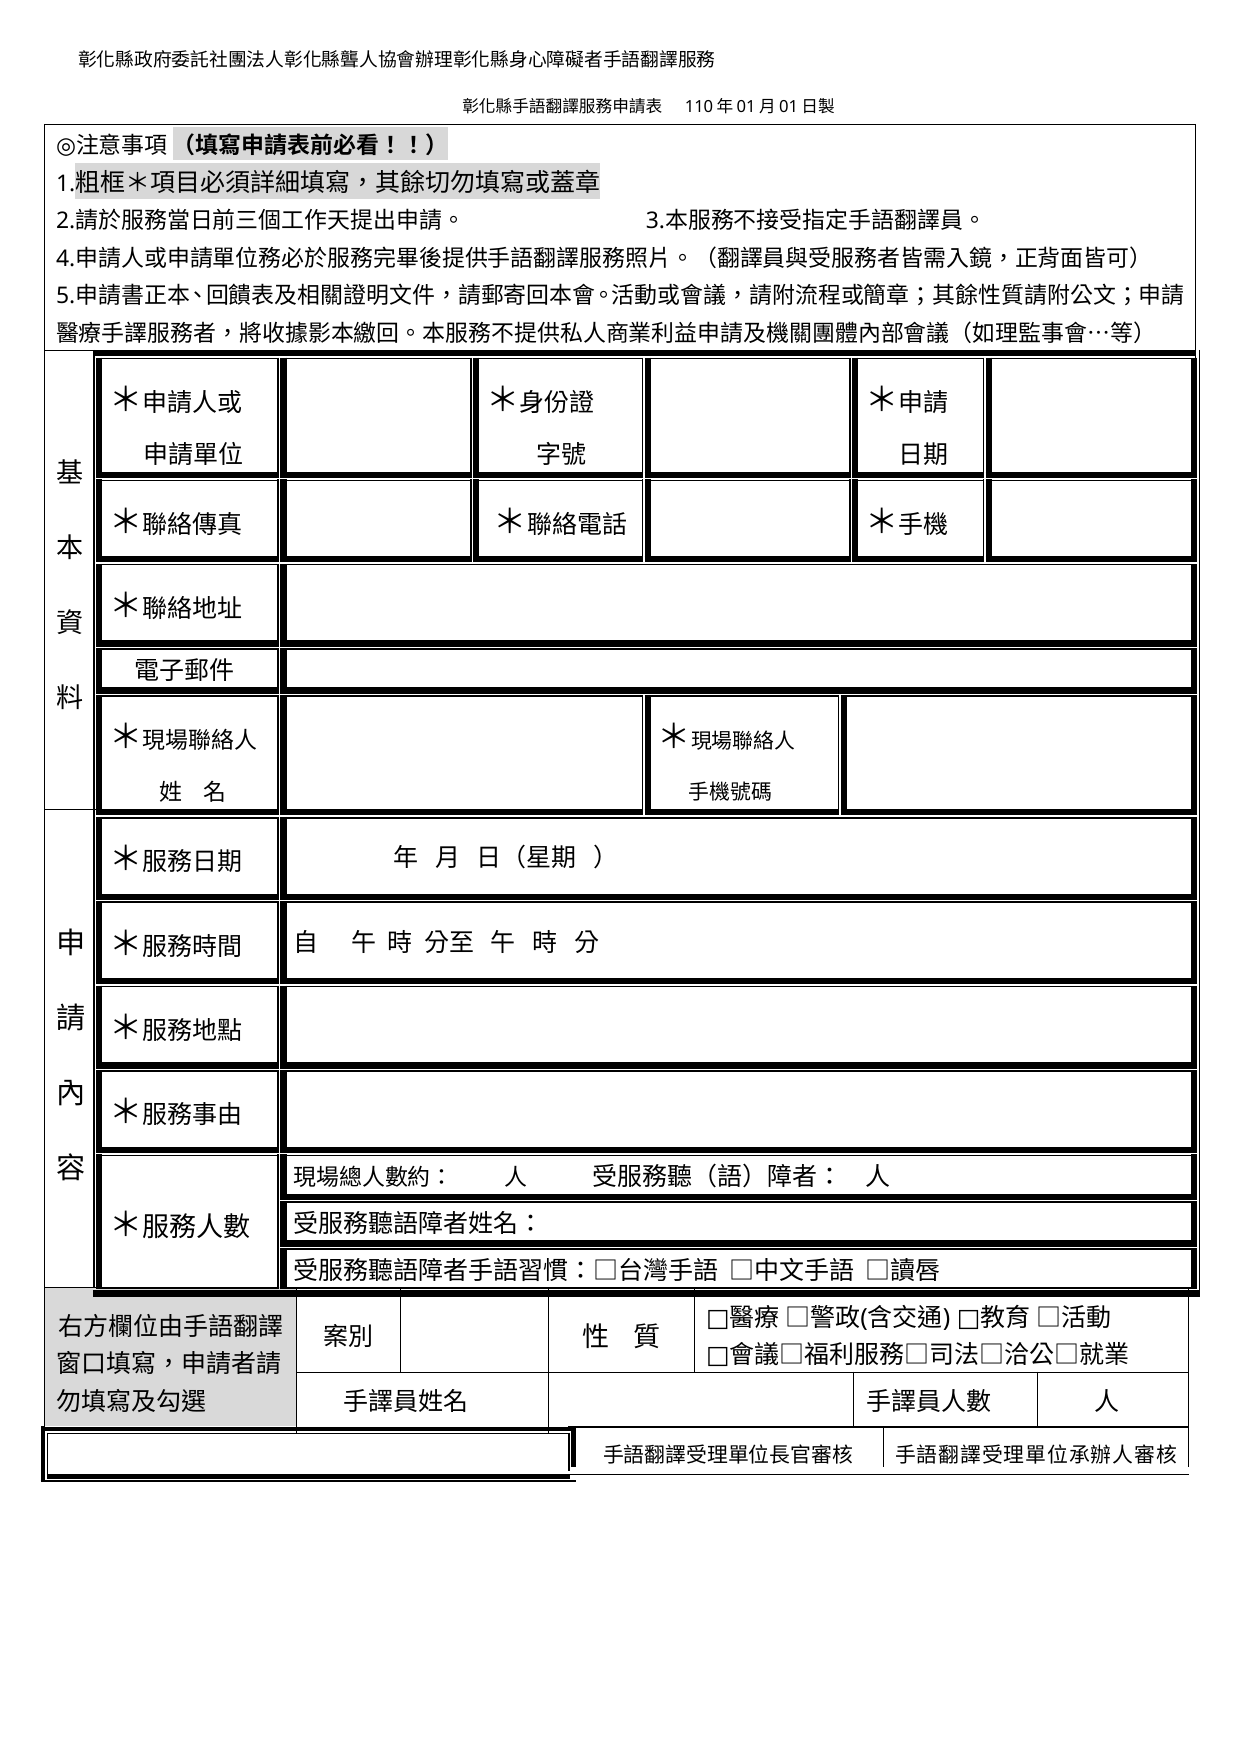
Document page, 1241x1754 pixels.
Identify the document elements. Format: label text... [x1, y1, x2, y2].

table_cell 電子郵件 [102, 650, 277, 687]
table_cell 手譯員人數 [854, 1373, 1037, 1426]
table_cell [992, 359, 1191, 472]
table_cell 手語翻譯受理單位長官審核 [572, 1428, 883, 1474]
table_cell [1189, 1372, 1196, 1426]
table_cell 性 質 [549, 1297, 694, 1372]
table_cell ＊服務地點 [102, 987, 277, 1062]
table_cell [992, 481, 1191, 556]
table_cell ＊聯絡傳真 [102, 481, 277, 556]
table_cell [401, 1297, 548, 1372]
table_cell ＊身份證 字號 [479, 359, 642, 472]
table_cell [287, 481, 470, 556]
table_cell ＊現場聯絡人 姓 名 [102, 697, 277, 809]
table_cell 受服務聽語障者姓名： [287, 1203, 1191, 1240]
table_cell 案別 [297, 1297, 400, 1372]
table_cell ＊服務事由 [102, 1072, 277, 1147]
table_cell 基 本 資 料 [45, 351, 93, 809]
table_cell [287, 1072, 1191, 1147]
table_cell [48, 1431, 572, 1474]
table_cell ＊現場聯絡人 手機號碼 [651, 697, 838, 809]
table_cell [549, 1373, 853, 1426]
table_cell [651, 359, 849, 472]
table_cell [287, 697, 642, 809]
table_cell ＊手機 [858, 481, 983, 556]
table_cell [287, 987, 1191, 1062]
table_cell [1189, 1426, 1196, 1474]
table_header ◎注意事項 （填寫申請表前必看！！） 1.粗框＊項目必須詳細填寫，其餘切勿填寫或蓋章 2.請於服務當日前三個工作天提出申請。 3.本服務不接受指定手語翻譯員。 4.申請人或申請單位務必於服務完畢後提供手語翻譯服務照片。（翻譯員與受服務者皆需入鏡，正背面皆可） 5.申請書正本、回饋表及相關證明文件，請郵寄回本會。活動或會議，請附流程或簡章；其餘性質請附公文；申請醫療手譯服務者，將收據影本繳回。本服務不提供私人商業利益申請及機關團體內部會議（如理監事會…等） [45, 125, 1195, 350]
table_cell [651, 481, 849, 556]
text 彰化縣手語翻譯服務申請表 110年01月01日製 [78, 86, 1162, 124]
table_cell [287, 650, 1191, 687]
table_cell 手語翻譯受理單位承辦人審核 [884, 1428, 1189, 1474]
table_cell ＊申請人或 申請單位 [102, 359, 277, 472]
table_cell ＊服務時間 [102, 903, 277, 978]
table_cell 年 月 日（星期 ） [287, 819, 1191, 893]
table_cell [847, 697, 1191, 809]
table_cell 受服務聽語障者手語習慣：□台灣手語 □中文手語 □讀唇 [287, 1250, 1191, 1287]
table_cell 申 請 內 容 [45, 810, 93, 1287]
table_cell ＊服務日期 [102, 819, 277, 893]
table_cell □醫療 □警政(含交通) □教育 □活動 □會議□福利服務□司法□洽公□就業 [695, 1297, 1188, 1372]
table_cell 手譯員姓名 [297, 1373, 548, 1426]
table_cell ＊申請 日期 [858, 359, 983, 472]
table_cell 人 [1038, 1373, 1188, 1426]
table_cell 現場總人數約： 人 受服務聽（語）障者： 人 [287, 1156, 1191, 1193]
table_cell 自 午 時 分至 午 時 分 [287, 903, 1191, 978]
table_cell ＊服務人數 [102, 1156, 277, 1287]
table_cell ＊聯絡地址 [102, 565, 277, 640]
table_cell [1189, 1297, 1196, 1372]
table_cell 右方欄位由手語翻譯 窗口填寫，申請者請勿填寫及勾選 [45, 1287, 296, 1426]
table_cell ＊聯絡電話 [479, 481, 642, 556]
table_cell [287, 359, 470, 472]
table_cell [287, 565, 1191, 640]
